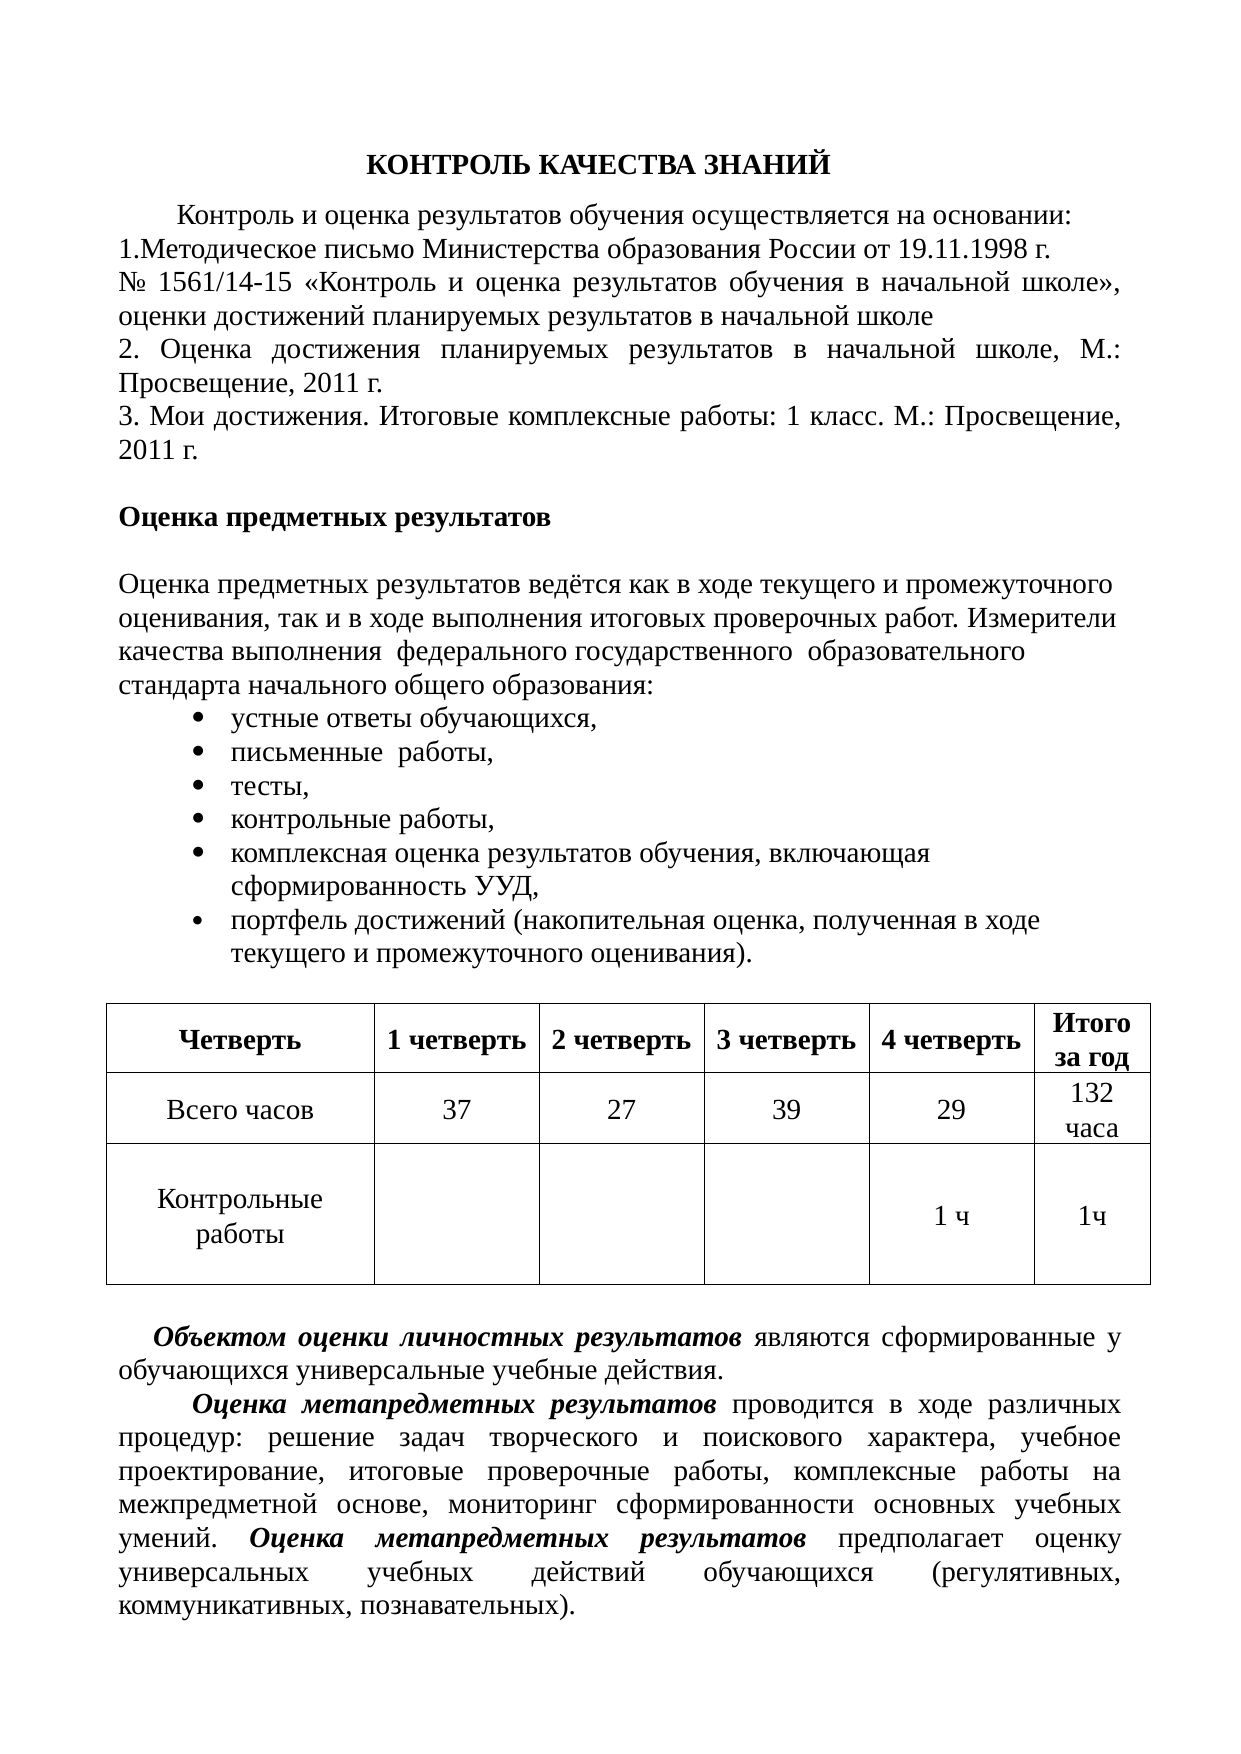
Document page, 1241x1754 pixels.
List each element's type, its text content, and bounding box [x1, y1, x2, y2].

text Оценка метапредметных результатов проводится в ходе различных процедур: решение задач творческого и поискового характера, учебное проектирование, итоговые проверочные работы, комплексные работы на межпредметной основе, мониторинг сформированности основных учебных умений. Оценка метапредметных результатов предполагает оценку универсальных учебных действий обучающихся (регулятивных, коммуникативных, познавательных). [118, 1386, 1122, 1621]
table_cell 39 [705, 1073, 869, 1143]
text 1.Методическое письмо Министерства образования России от 19.11.1998 г. [118, 231, 1122, 264]
text Объектом оценки личностных результатов являются сформированные у обучающихся универсальные учебные действия. [118, 1319, 1122, 1386]
text 3. Мои достижения. Итоговые комплексные работы: 1 класс. М.: Просвещение, 2011 г. [118, 398, 1122, 466]
list комплексная оценка результатов обучения, включающая сформированность УУД, [193, 835, 1122, 902]
text КОНТРОЛЬ КАЧЕСТВА ЗНАНИЙ [118, 147, 1122, 180]
table_cell [705, 1144, 869, 1284]
table_cell 132 часа [1035, 1073, 1150, 1143]
table_header Четверть [107, 1004, 374, 1072]
table_header 2 четверть [540, 1004, 704, 1072]
table_cell 27 [540, 1073, 704, 1143]
text Контроль и оценка результатов обучения осуществляется на основании: [118, 197, 1122, 231]
list портфель достижений (накопительная оценка, полученная в ходе текущего и промежуточного оценивания). [193, 902, 1122, 969]
text Оценка предметных результатов [118, 499, 1122, 533]
table_header Итого за год [1035, 1004, 1150, 1072]
table_cell 1ч [1035, 1144, 1150, 1284]
table_cell Контрольные работы [107, 1144, 374, 1284]
list контрольные работы, [193, 801, 1122, 835]
list устные ответы обучающихся, [193, 700, 1122, 734]
text Оценка предметных результатов ведётся как в ходе текущего и промежуточного оценивания, так и в ходе выполнения итоговых проверочных работ. Измерители качества выполнения федерального государственного образовательного стандарта начального общего образования: [118, 566, 1122, 700]
table_cell 29 [870, 1073, 1034, 1143]
table_cell Всего часов [107, 1073, 374, 1143]
table_cell 1 ч [870, 1144, 1034, 1284]
text № 1561/14-15 «Контроль и оценка результатов обучения в начальной школе», оценки достижений планируемых результатов в начальной школе [118, 264, 1122, 331]
table_header 3 четверть [705, 1004, 869, 1072]
text 2. Оценка достижения планируемых результатов в начальной школе, М.: Просвещение, 2011 г. [118, 331, 1122, 398]
table_cell [375, 1144, 539, 1284]
list письменные работы, [193, 734, 1122, 768]
list тесты, [193, 768, 1122, 801]
table_header 1 четверть [375, 1004, 539, 1072]
table_cell [540, 1144, 704, 1284]
table_header 4 четверть [870, 1004, 1034, 1072]
table_cell 37 [375, 1073, 539, 1143]
